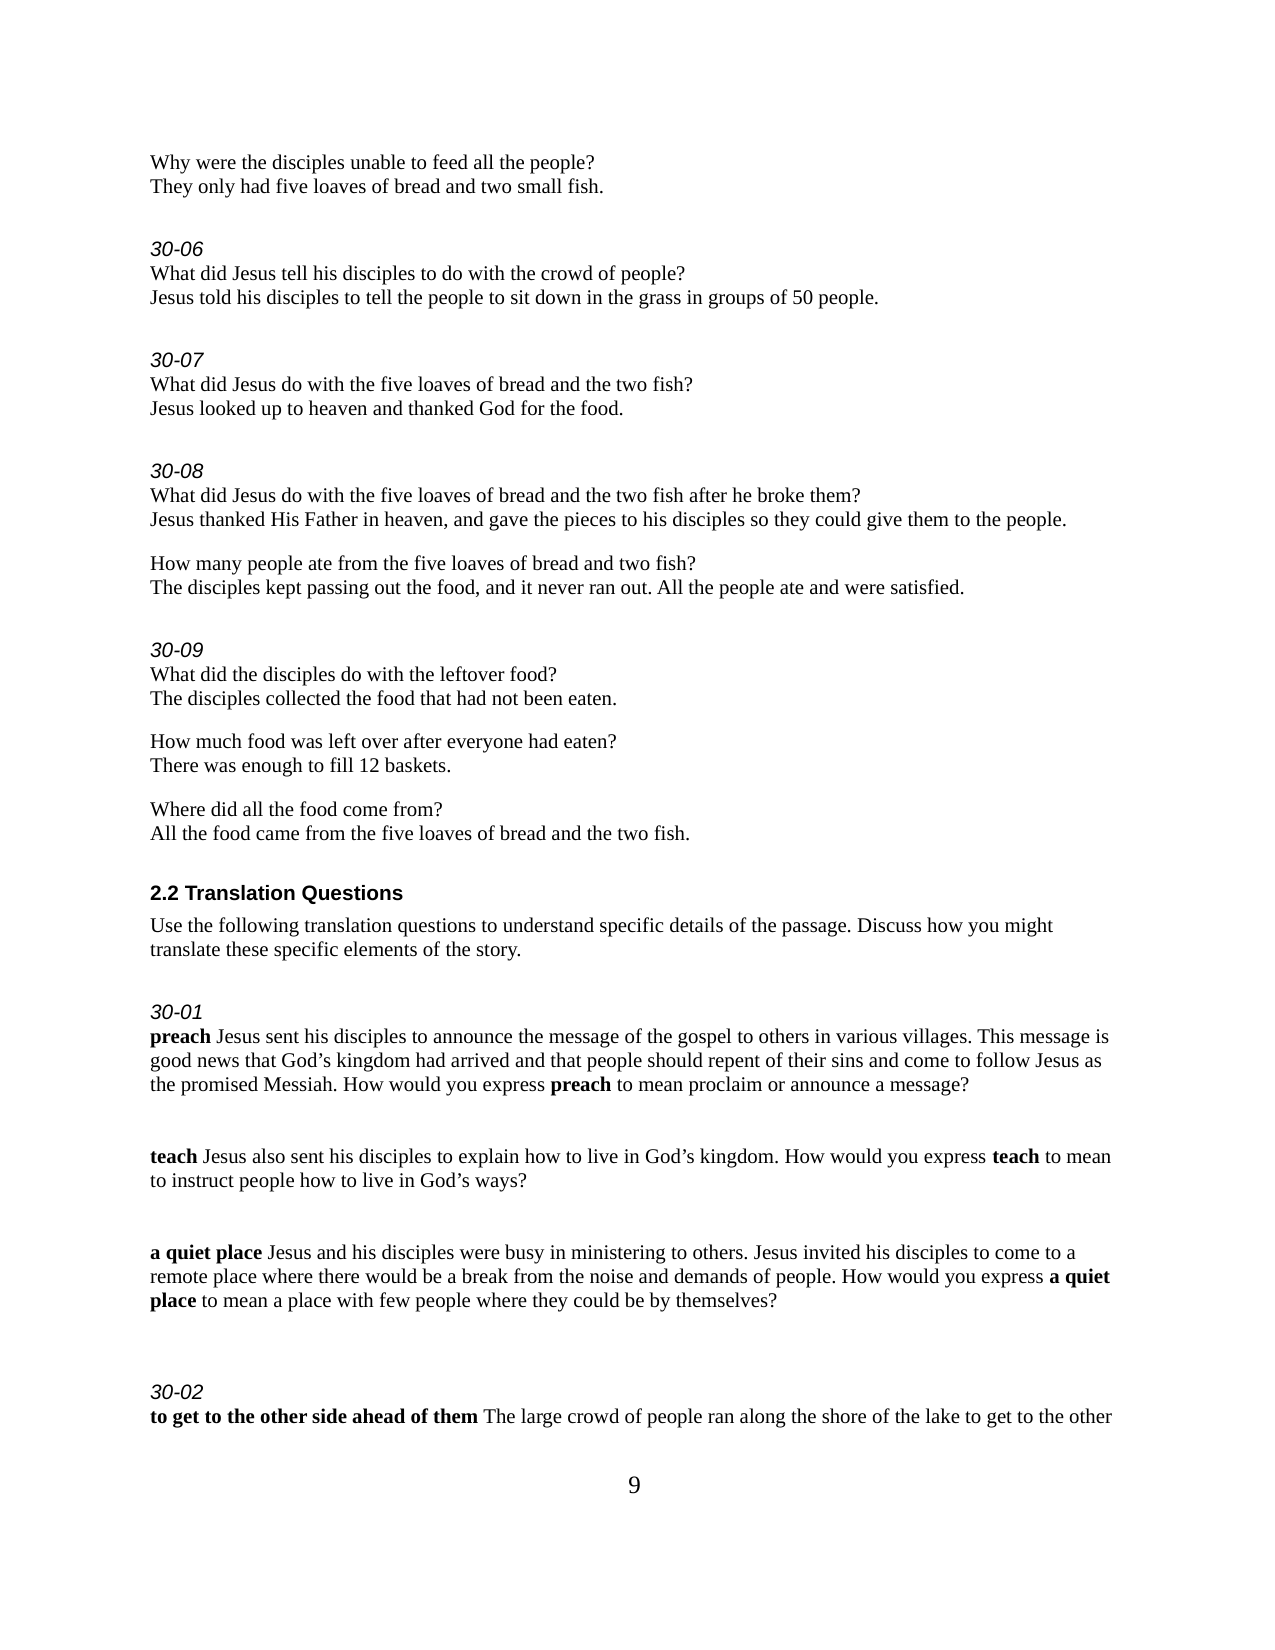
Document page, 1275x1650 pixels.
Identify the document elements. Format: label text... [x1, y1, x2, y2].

text Use the following translation questions to understand specific details of the passage. Discuss how you might translate these specific elements of the story. [150, 912, 1125, 961]
text How many people ate from the five loaves of bread and two fish? The disciples kept passing out the food, and it never ran out. All the people ate and were satisfied. [150, 551, 1125, 599]
text Why were the disciples unable to feed all the people? They only had five loaves of bread and two small fish. [150, 150, 1125, 198]
subtitle 30-01 [150, 999, 1125, 1023]
text teach Jesus also sent his disciples to explain how to live in God’s kingdom. How would you express teach to mean to instruct people how to live in God’s ways? [150, 1144, 1125, 1192]
text What did Jesus do with the five loaves of bread and the two fish after he broke them? Jesus thanked His Father in heaven, and gave the pieces to his disciples so they could give them to the people. [150, 483, 1125, 531]
text preach Jesus sent his disciples to announce the message of the gospel to others in various villages. This message is good news that God’s kingdom had arrived and that people should repent of their sins and come to follow Jesus as the promised Messiah. How would you express preach to mean proclaim or announce a message? [150, 1023, 1125, 1096]
subtitle 30-09 [150, 638, 1125, 662]
text How much food was left over after everyone had eaten? There was enough to fill 12 baskets. [150, 729, 1125, 777]
text Where did all the food come from? All the food came from the five loaves of bread and the two fish. [150, 797, 1125, 845]
subtitle 30-06 [150, 237, 1125, 261]
subtitle 30-08 [150, 459, 1125, 483]
text a quiet place Jesus and his disciples were busy in ministering to others. Jesus invited his disciples to come to a remote place where there would be a break from the noise and demands of people. How would you express a quiet place to mean a place with few people where they could be by themselves? [150, 1240, 1125, 1312]
text What did the disciples do with the leftover food? The disciples collected the food that had not been eaten. [150, 662, 1125, 710]
text to get to the other side ahead of them The large crowd of people ran along the shore of the lake to get to the other [150, 1404, 1125, 1428]
subtitle 2.2 Translation Questions [150, 881, 1125, 905]
text What did Jesus tell his disciples to do with the crowd of people? Jesus told his disciples to tell the people to sit down in the grass in groups of 50 people. [150, 261, 1125, 309]
subtitle 30-02 [150, 1380, 1125, 1404]
text What did Jesus do with the five loaves of bread and the two fish? Jesus looked up to heaven and thanked God for the food. [150, 372, 1125, 420]
subtitle 30-07 [150, 348, 1125, 372]
